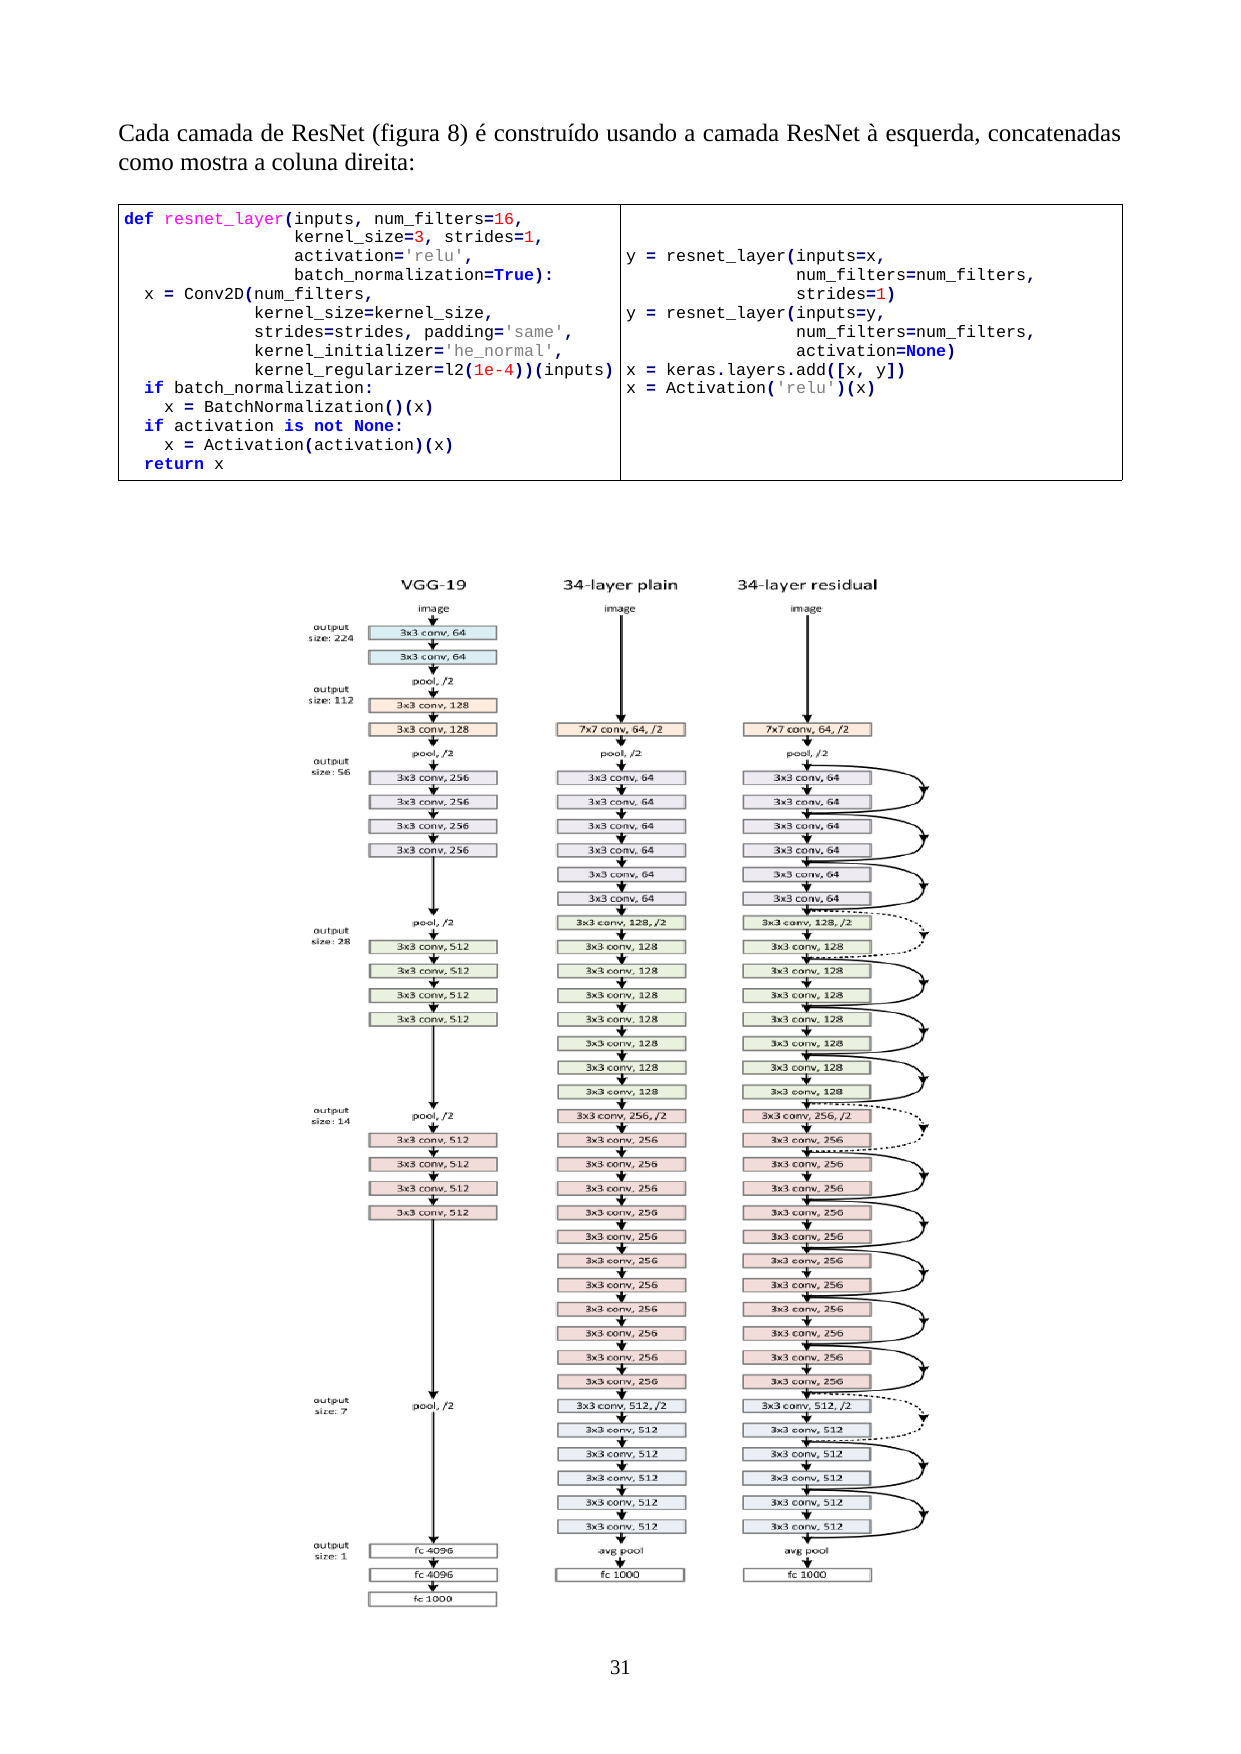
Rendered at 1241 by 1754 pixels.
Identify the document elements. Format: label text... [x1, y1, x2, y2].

picture [304, 566, 937, 1609]
text Cada camada de ResNet (figura 8) é construído usando a camada ResNet à esquerda, concatenadas como mostra a coluna direita: [118, 118, 1122, 176]
table_header def resnet_layer(inputs, num_filters=16, kernel_size=3, strides=1, activation='relu', batch_normalization=True): x = Conv2D(num_filters, kernel_size=kernel_size, strides=strides, padding='same', kernel_initializer='he_normal', kernel_regularizer=l2(1e-4))(inputs) if batch_normalization: x = BatchNormalization()(x) if activation is not None: x = Activation(activation)(x) return x [119, 205, 620, 480]
table_header y = resnet_layer(inputs=x, num_filters=num_filters, strides=1) y = resnet_layer(inputs=y, num_filters=num_filters, activation=None) x = keras.layers.add([x, y]) x = Activation('relu')(x) [621, 205, 1122, 480]
